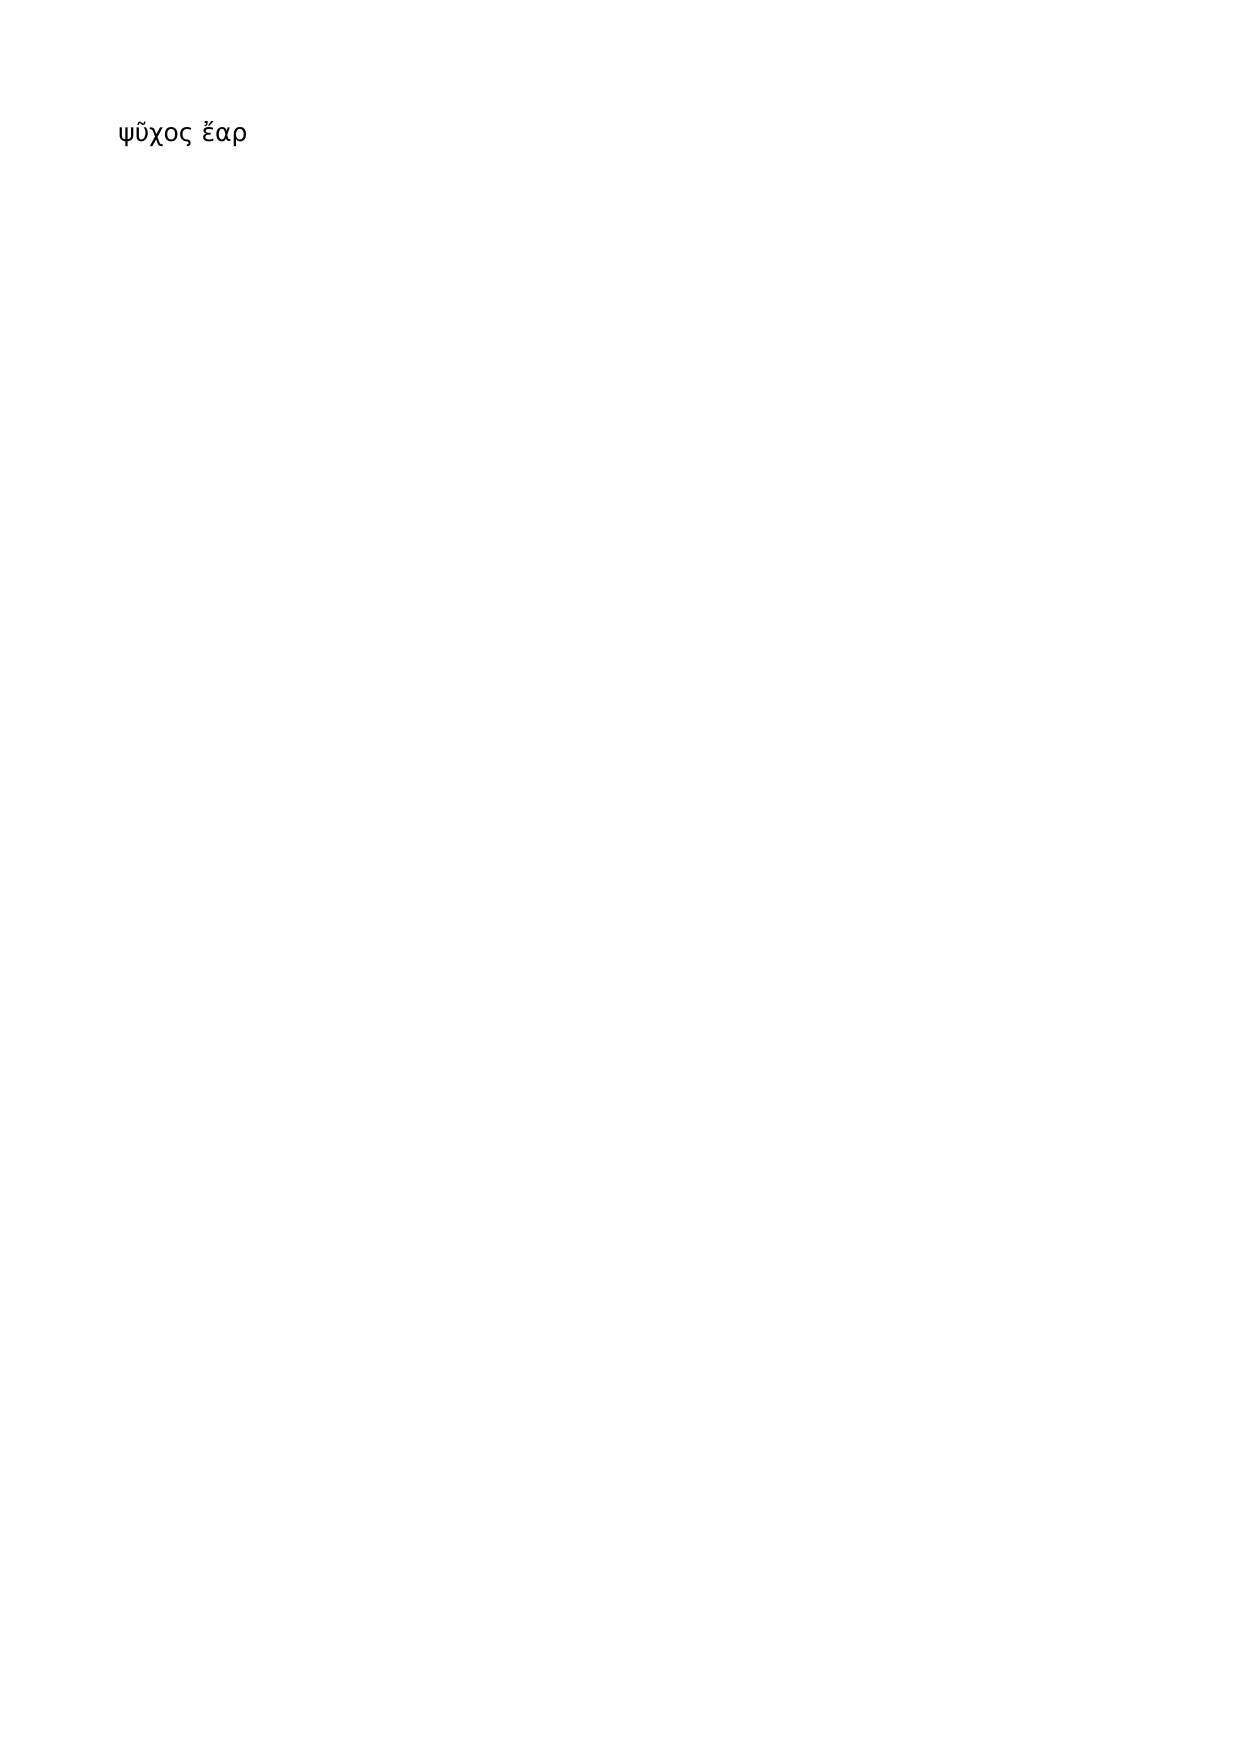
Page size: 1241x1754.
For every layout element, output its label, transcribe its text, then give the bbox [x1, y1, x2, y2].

text ψῦχος ἔαρ [118, 118, 1122, 147]
